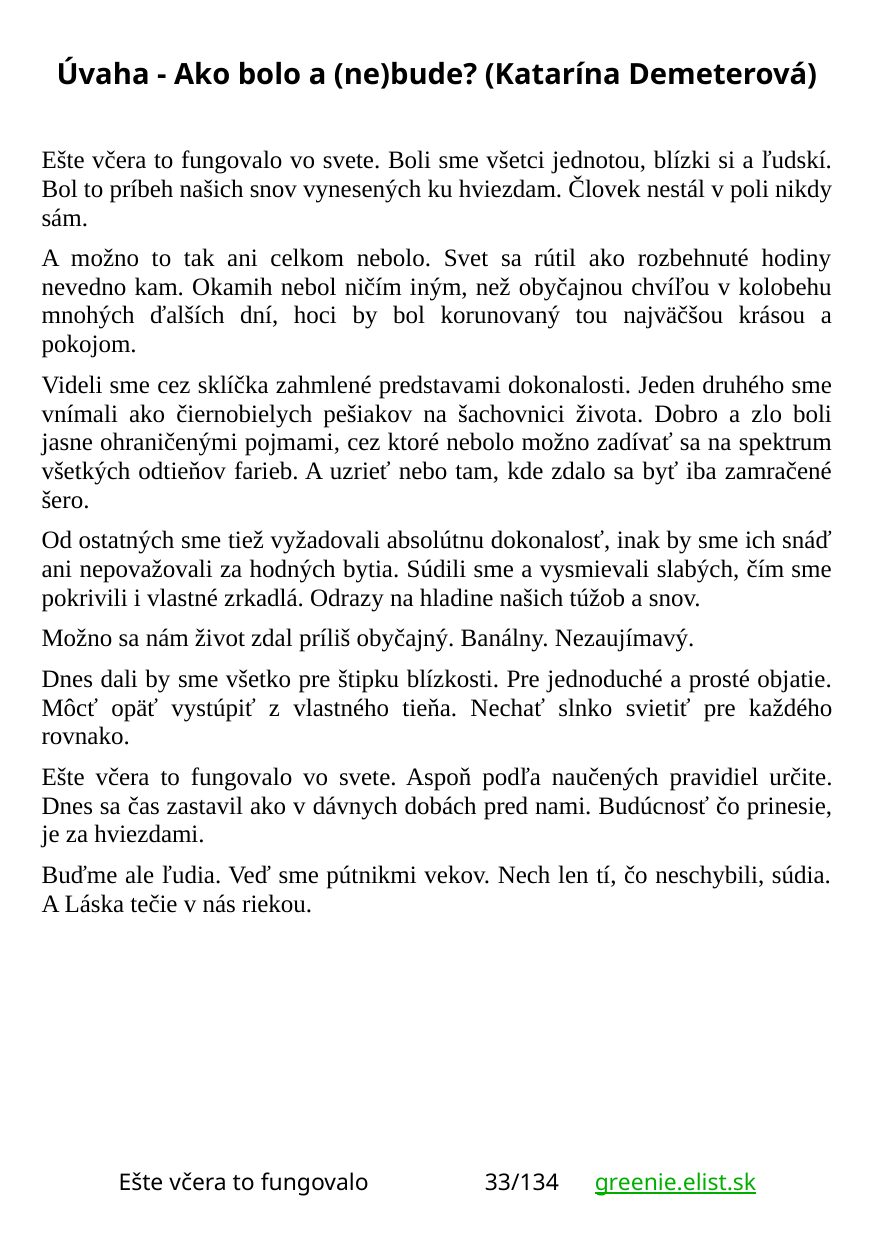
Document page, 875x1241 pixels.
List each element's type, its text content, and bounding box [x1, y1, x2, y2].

text Dnes dali by sme všetko pre štipku blízkosti. Pre jednoduché a prosté objatie. Môcť opäť vystúpiť z vlastného tieňa. Nechať slnko svietiť pre každého rovnako. [41, 664, 833, 750]
text Možno sa nám život zdal príliš obyčajný. Banálny. Nezaujímavý. [41, 623, 833, 652]
text Buďme ale ľudia. Veď sme pútnikmi vekov. Nech len tí, čo neschybili, súdia. A Láska tečie v nás riekou. [41, 860, 833, 917]
text Ešte včera to fungovalo vo svete. Aspoň podľa naučených pravidiel určite. Dnes sa čas zastavil ako v dávnych dobách pred nami. Budúcnosť čo prinesie, je za hviezdami. [41, 762, 833, 848]
text Od ostatných sme tiež vyžadovali absolútnu dokonalosť, inak by sme ich snáď ani nepovažovali za hodných bytia. Súdili sme a vysmievali slabých, čím sme pokrivili i vlastné zrkadlá. Odrazy na hladine našich túžob a snov. [41, 525, 833, 612]
text A možno to tak ani celkom nebolo. Svet sa rútil ako rozbehnuté hodiny nevedno kam. Okamih nebol ničím iným, než obyčajnou chvíľou v kolobehu mnohých ďalších dní, hoci by bol korunovaný tou najväčšou krásou a pokojom. [41, 243, 833, 358]
text Ešte včera to fungovalo vo svete. Boli sme všetci jednotou, blízki si a ľudskí. Bol to príbeh našich snov vynesených ku hviezdam. Človek nestál v poli nikdy sám. [41, 145, 833, 231]
subtitle Úvaha - Ako bolo a (ne)bude? (Katarína Demeterová) [41, 53, 833, 93]
text Videli sme cez sklíčka zahmlené predstavami dokonalosti. Jeden druhého sme vnímali ako čiernobielych pešiakov na šachovnici života. Dobro a zlo boli jasne ohraničenými pojmami, cez ktoré nebolo možno zadívať sa na spektrum všetkých odtieňov farieb. A uzrieť nebo tam, kde zdalo sa byť iba zamračené šero. [41, 370, 833, 514]
